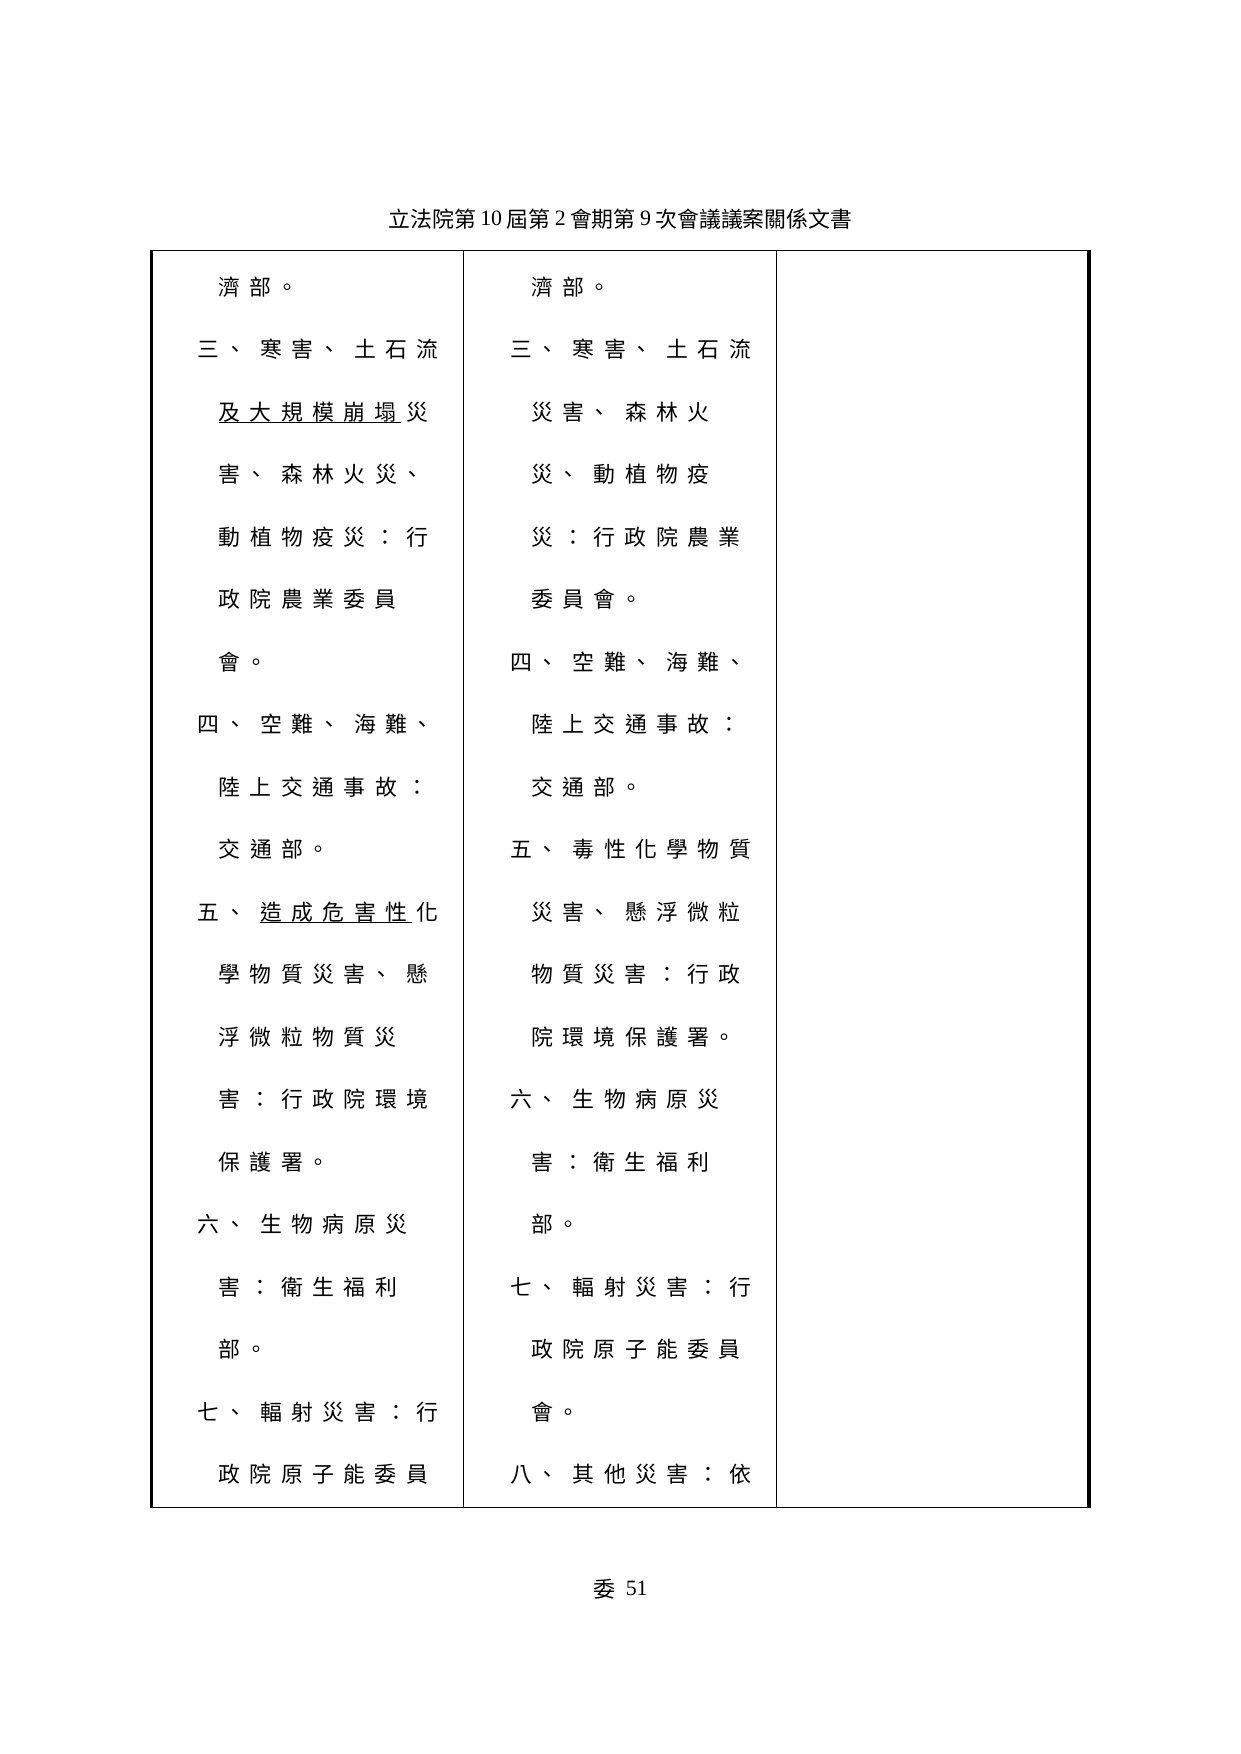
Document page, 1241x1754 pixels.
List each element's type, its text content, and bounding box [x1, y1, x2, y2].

table_cell 濟部。 三、寒害、土石流災害、森林火災、動植物疫災：行政院農業委員會。 四、空難、海難、陸上交通事故：交通部。 五、毒性化學物質災害、懸浮微粒物質災害：行政院環境保護署。 六、生物病原災害：衛生福利部。 七、輻射災害：行政院原子能委員會。 八、其他災害：依 [464, 251, 776, 1507]
table_cell [777, 251, 1087, 1507]
table_cell 濟部。 三、寒害、土石流及大規模崩塌災害、森林火災、動植物疫災：行政院農業委員會。 四、空難、海難、陸上交通事故：交通部。 五、造成危害性化學物質災害、懸浮微粒物質災害：行政院環境保護署。 六、生物病原災害：衛生福利部。 七、輻射災害：行政院原子能委員 [153, 251, 463, 1507]
